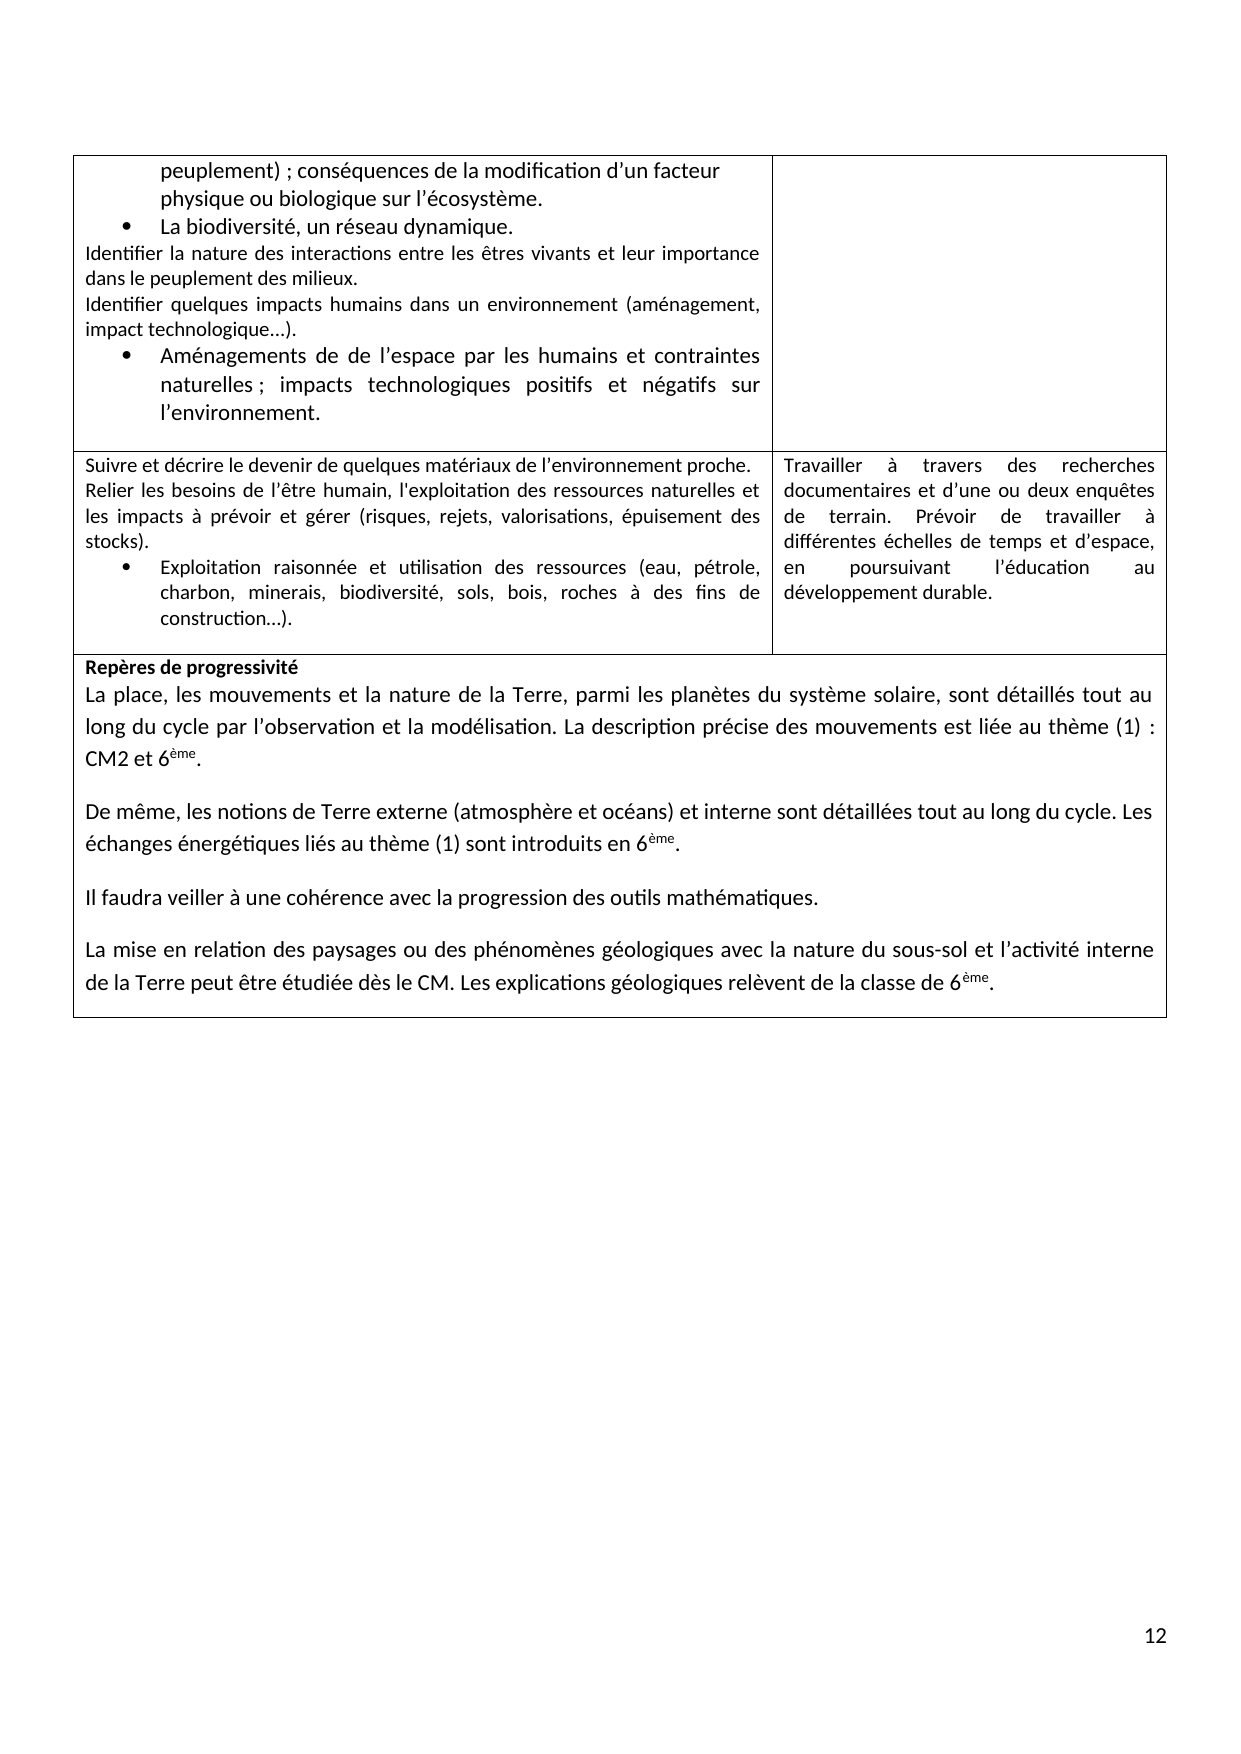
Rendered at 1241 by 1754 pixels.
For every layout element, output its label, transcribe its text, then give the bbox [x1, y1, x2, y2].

table_cell Repères de progressivité La place, les mouvements et la nature de la Terre, parmi les planètes du système solaire, sont détaillés tout au long du cycle par l’observation et la modélisation. La description précise des mouvements est liée au thème (1) : CM2 et 6ème. De même, les notions de Terre externe (atmosphère et océans) et interne sont détaillées tout au long du cycle. Les échanges énergétiques liés au thème (1) sont introduits en 6ème. Il faudra veiller à une cohérence avec la progression des outils mathématiques. La mise en relation des paysages ou des phénomènes géologiques avec la nature du sous-sol et l’activité interne de la Terre peut être étudiée dès le CM. Les explications géologiques relèvent de la classe de 6ème. [74, 655, 1166, 1017]
table_cell Répartition des êtres vivants et peuplement des milieux Décrire un milieu de vie dans ses diverses composantes. Interactions des organismes vivants entre eux et avec leur environnement. Relier le peuplement d’un milieu et les conditions de vie. Modification du peuplement en fonction des conditions physicochimiques du milieu et des saisons. Écosystèmes (milieu de vie avec ses caractéristiques et son peuplement) ; conséquences de la modification d’un facteur physique ou biologique sur l’écosystème. La biodiversité, un réseau dynamique. Identifier la nature des interactions entre les êtres vivants et leur importance dans le peuplement des milieux. Identifier quelques impacts humains dans un environnement (aménagement, impact technologique...). Aménagements de de l’espace par les humains et contraintes naturelles ; impacts technologiques positifs et négatifs sur l’environnement. [74, 156, 772, 451]
table_cell Travailler à travers des recherches documentaires et d’une ou deux enquêtes de terrain. Prévoir de travailler à différentes échelles de temps et d’espace, en poursuivant l’éducation au développement durable. [773, 452, 1166, 653]
table_cell [773, 156, 1166, 451]
table_cell Suivre et décrire le devenir de quelques matériaux de l’environnement proche. Relier les besoins de l’être humain, l'exploitation des ressources naturelles et les impacts à prévoir et gérer (risques, rejets, valorisations, épuisement des stocks). Exploitation raisonnée et utilisation des ressources (eau, pétrole, charbon, minerais, biodiversité, sols, bois, roches à des fins de construction…). [74, 452, 772, 653]
